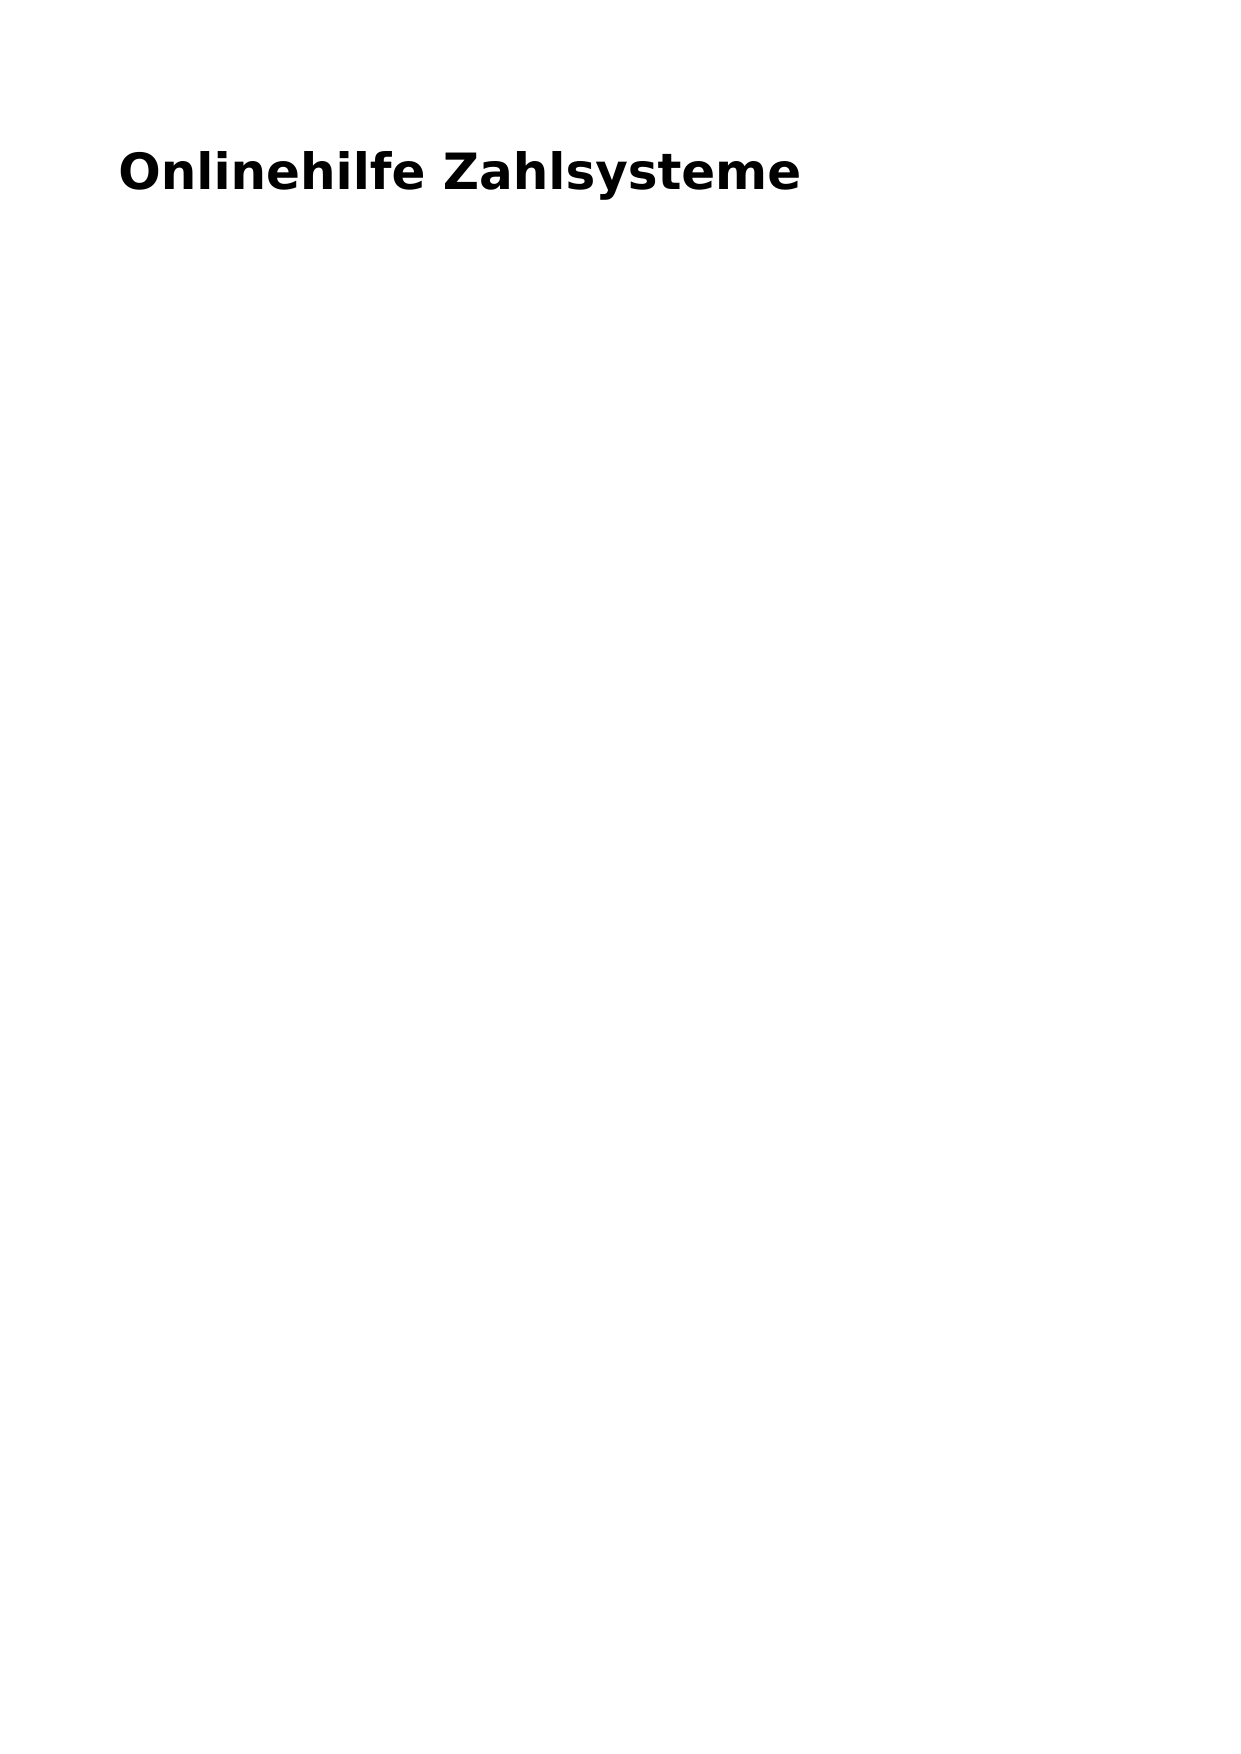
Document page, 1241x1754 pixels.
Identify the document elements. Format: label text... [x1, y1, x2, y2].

subtitle Onlinehilfe Zahlsysteme [118, 143, 1122, 201]
